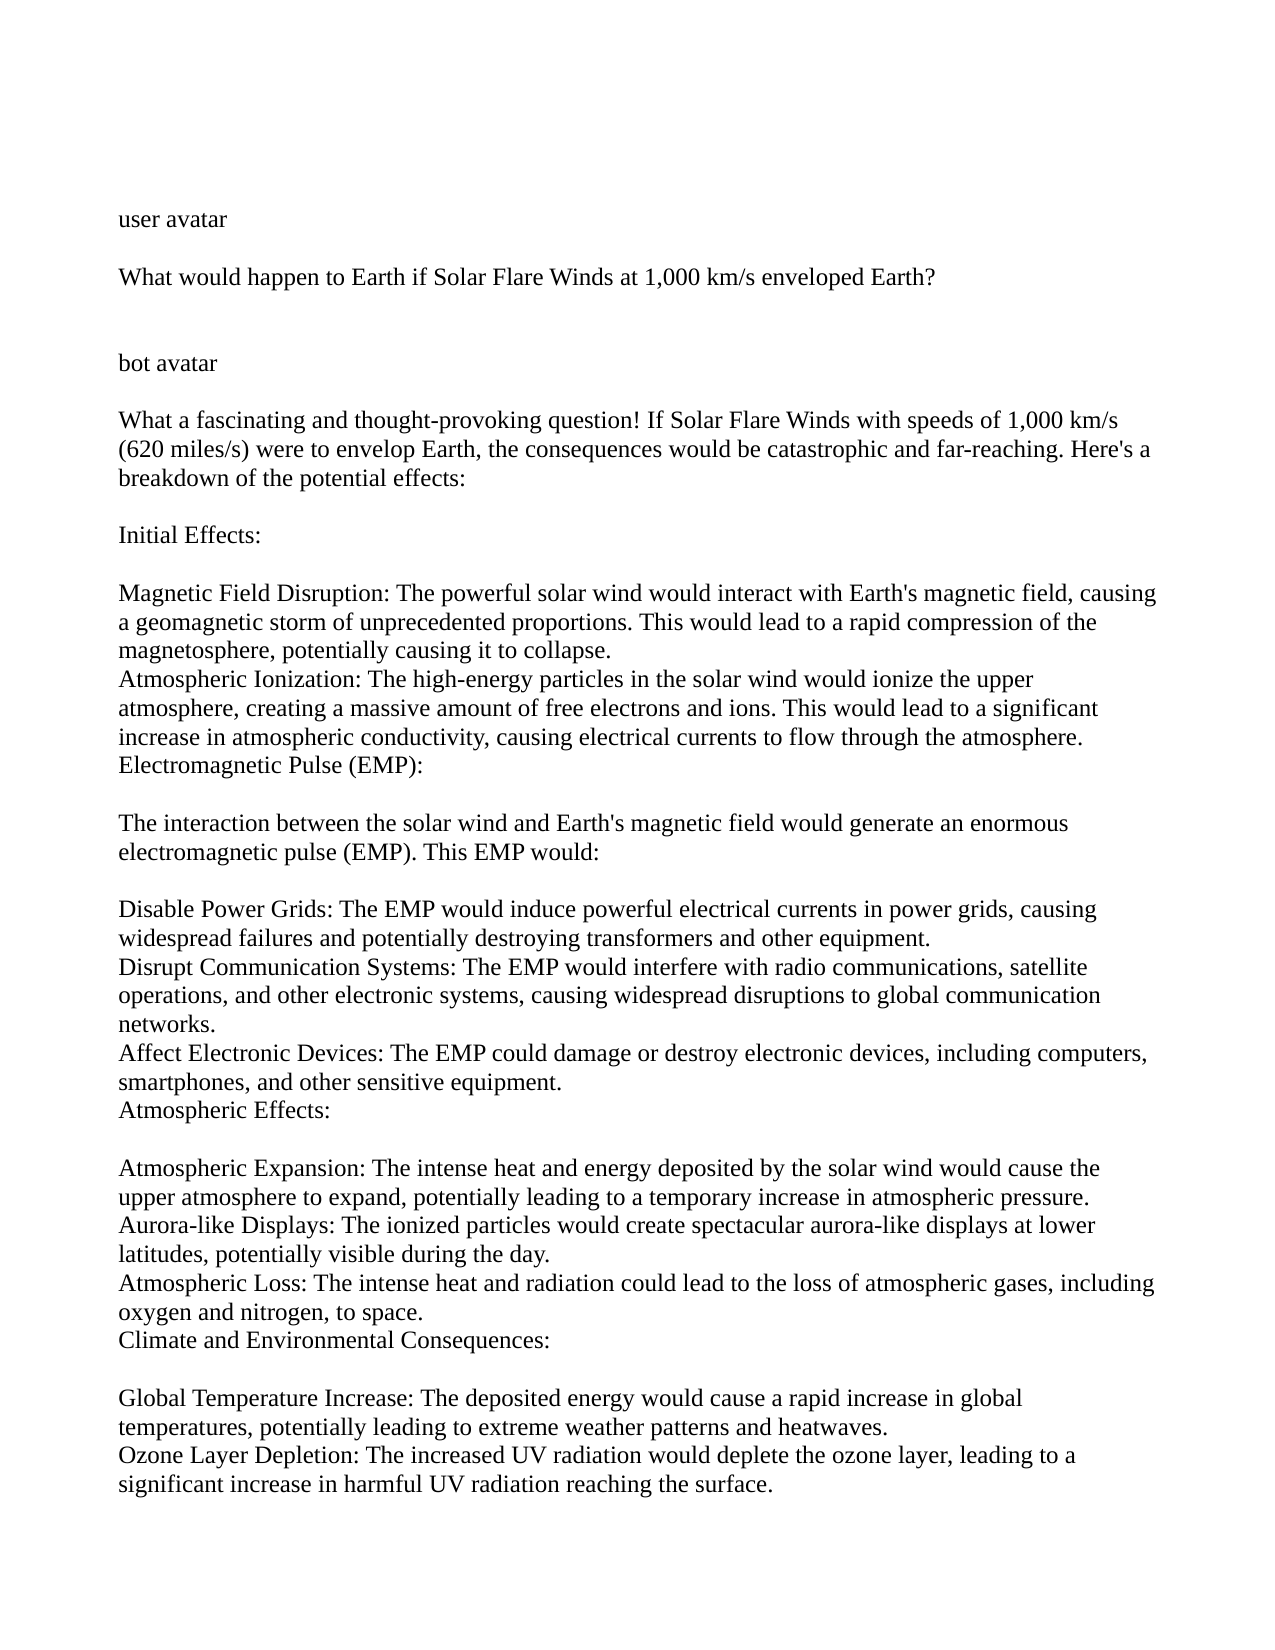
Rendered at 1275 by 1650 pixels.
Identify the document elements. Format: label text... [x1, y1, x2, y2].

text Disrupt Communication Systems: The EMP would interfere with radio communications, satellite operations, and other electronic systems, causing widespread disruptions to global communication networks. [118, 952, 1157, 1038]
text user avatar [118, 204, 1157, 233]
text Electromagnetic Pulse (EMP): [118, 751, 1157, 779]
text What would happen to Earth if Solar Flare Winds at 1,000 km/s enveloped Earth? [118, 262, 1157, 291]
text Initial Effects: [118, 521, 1157, 549]
text The interaction between the solar wind and Earth's magnetic field would generate an enormous electromagnetic pulse (EMP). This EMP would: [118, 808, 1157, 866]
text What a fascinating and thought-provoking question! If Solar Flare Winds with speeds of 1,000 km/s (620 miles/s) were to envelop Earth, the consequences would be catastrophic and far-reaching. Here's a breakdown of the potential effects: [118, 406, 1157, 492]
text Disable Power Grids: The EMP would induce powerful electrical currents in power grids, causing widespread failures and potentially destroying transformers and other equipment. [118, 894, 1157, 952]
text Climate and Environmental Consequences: [118, 1326, 1157, 1354]
text Atmospheric Ionization: The high-energy particles in the solar wind would ionize the upper atmosphere, creating a massive amount of free electrons and ions. This would lead to a significant increase in atmospheric conductivity, causing electrical currents to flow through the atmosphere. [118, 664, 1157, 751]
text Ozone Layer Depletion: The increased UV radiation would deplete the ozone layer, leading to a significant increase in harmful UV radiation reaching the surface. [118, 1441, 1157, 1498]
text Global Temperature Increase: The deposited energy would cause a rapid increase in global temperatures, potentially leading to extreme weather patterns and heatwaves. [118, 1383, 1157, 1441]
text bot avatar [118, 348, 1157, 377]
text Atmospheric Expansion: The intense heat and energy deposited by the solar wind would cause the upper atmosphere to expand, potentially leading to a temporary increase in atmospheric pressure. [118, 1153, 1157, 1211]
text Atmospheric Loss: The intense heat and radiation could lead to the loss of atmospheric gases, including oxygen and nitrogen, to space. [118, 1268, 1157, 1326]
text Magnetic Field Disruption: The powerful solar wind would interact with Earth's magnetic field, causing a geomagnetic storm of unprecedented proportions. This would lead to a rapid compression of the magnetosphere, potentially causing it to collapse. [118, 578, 1157, 664]
text Atmospheric Effects: [118, 1096, 1157, 1124]
text Affect Electronic Devices: The EMP could damage or destroy electronic devices, including computers, smartphones, and other sensitive equipment. [118, 1038, 1157, 1096]
text Aurora-like Displays: The ionized particles would create spectacular aurora-like displays at lower latitudes, potentially visible during the day. [118, 1211, 1157, 1268]
